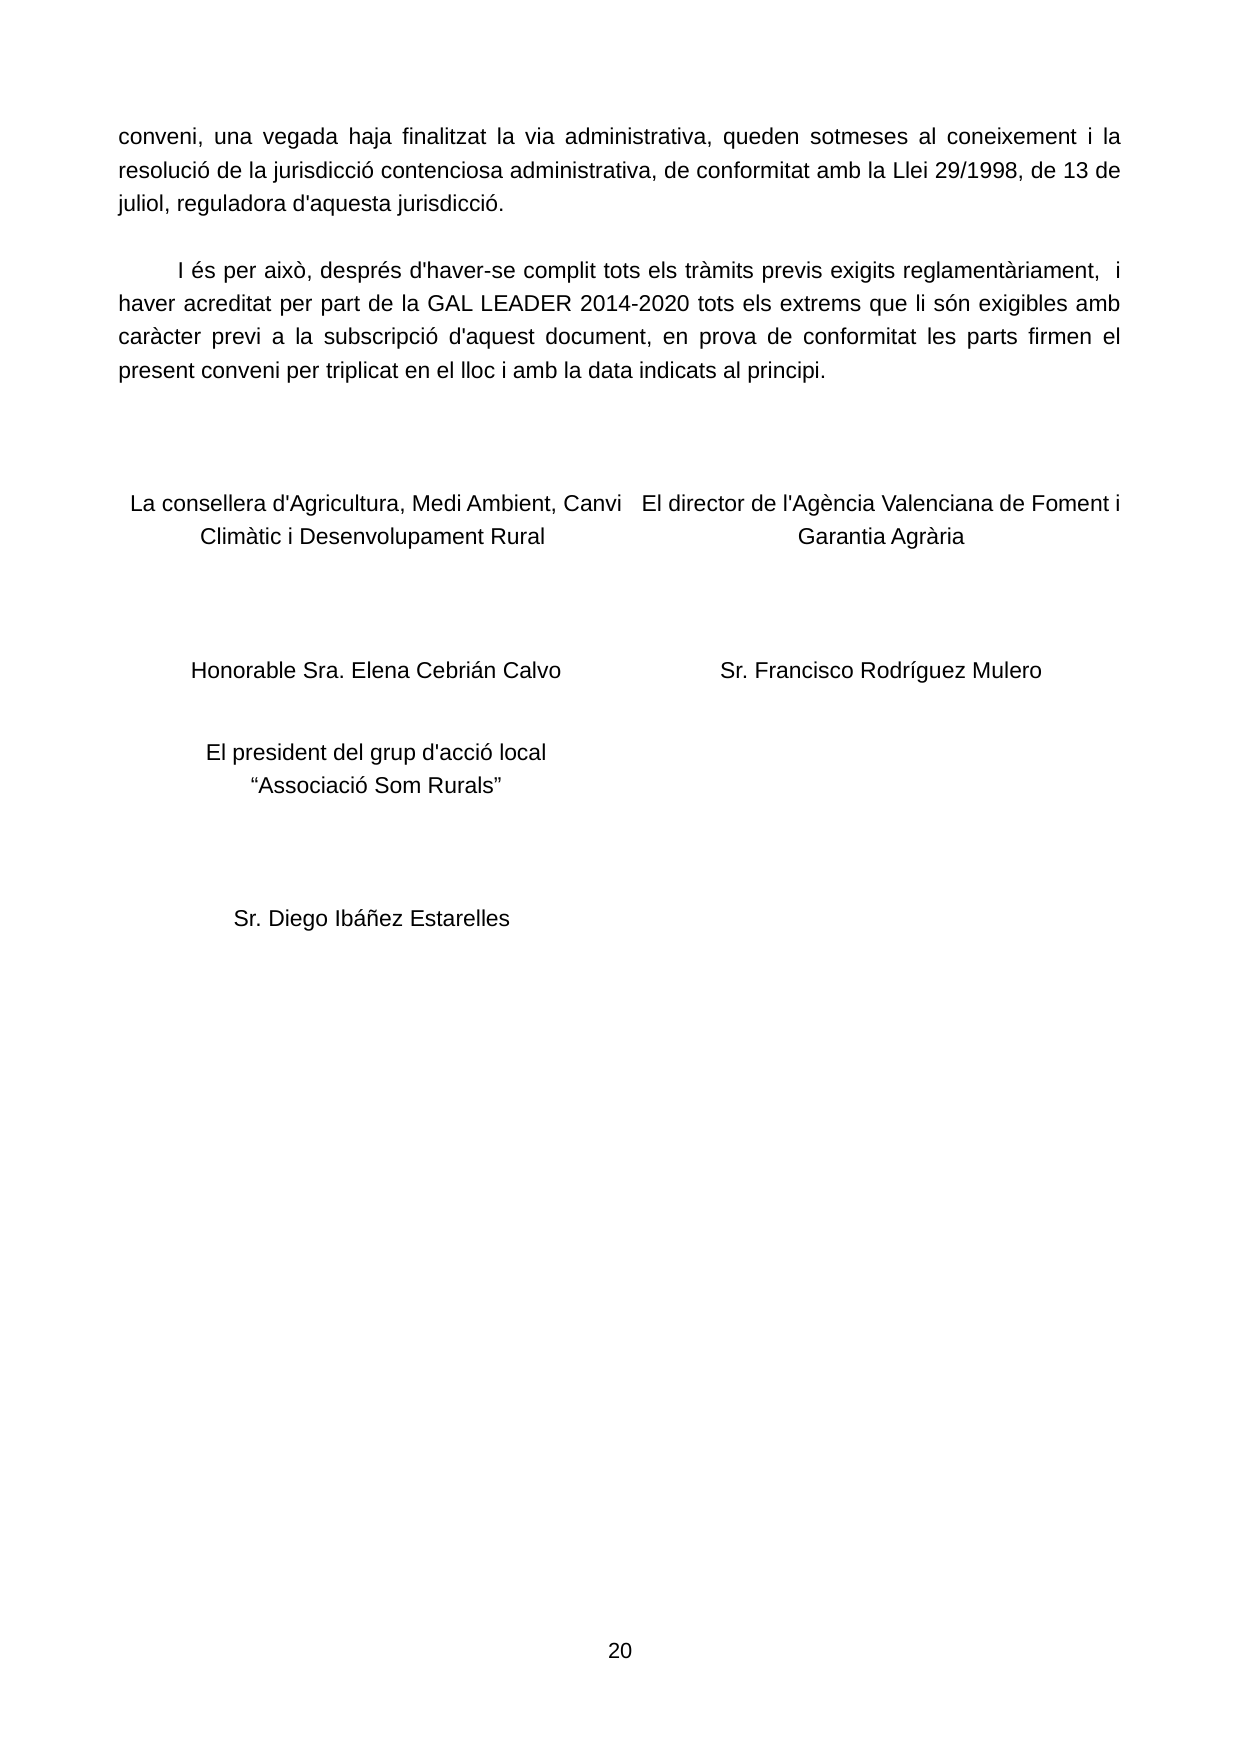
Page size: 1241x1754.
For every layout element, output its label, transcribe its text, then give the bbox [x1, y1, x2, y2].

table_cell Sr. Francisco Rodríguez Mulero [636, 551, 1126, 700]
table_header El director de l'Agència Valenciana de Foment i Garantia Agrària [636, 485, 1126, 551]
table_header La consellera d'Agricultura, Medi Ambient, Canvi Climàtic i Desenvolupament Rural [116, 485, 636, 551]
text I és per això, després d'haver-se complit tots els tràmits previs exigits reglamentàriament, i haver acreditat per part de la GAL LEADER 2014-2020 tots els extrems que li són exigibles amb caràcter previ a la subscripció d'aquest document, en prova de conformitat les parts firmen el present conveni per triplicat en el lloc i amb la data indicats al principi. [118, 251, 1122, 385]
text conveni, una vegada haja finalitzat la via administrativa, queden sotmeses al coneixement i la resolució de la jurisdicció contenciosa administrativa, de conformitat amb la Llei 29/1998, de 13 de juliol, reguladora d'aquesta jurisdicció. [118, 118, 1122, 218]
table_cell Honorable Sra. Elena Cebrián Calvo [116, 551, 636, 700]
table_header El president del grup d'acció local “Associació Som Rurals” Sr. Diego Ibáñez Estarelles [116, 733, 636, 967]
